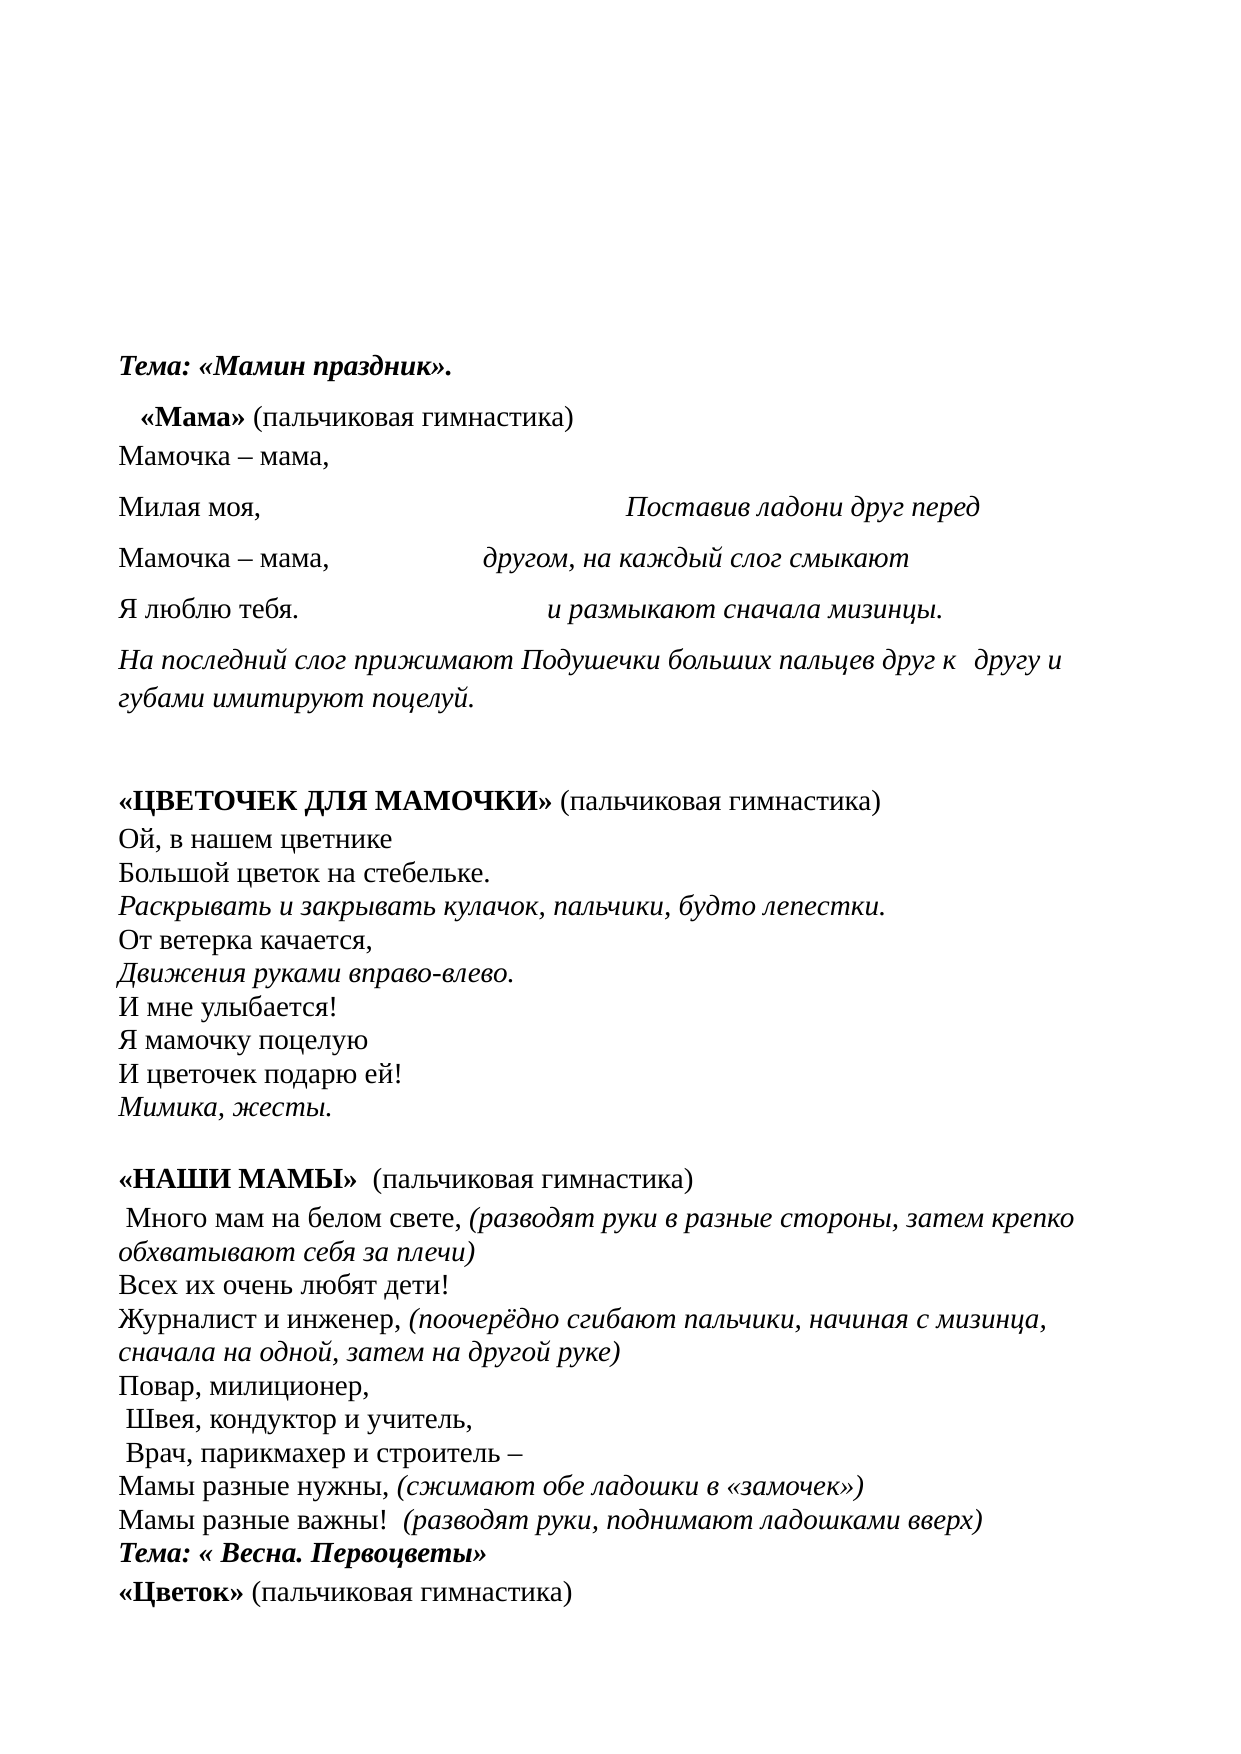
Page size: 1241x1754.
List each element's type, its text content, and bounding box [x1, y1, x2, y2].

text На последний слог прижимают Подушечки больших пальцев друг к другу и губами имитируют поцелуй. [118, 642, 1152, 714]
text И цветочек подарю ей! [118, 1056, 1152, 1089]
text Движения руками вправо-влево. [118, 955, 1152, 989]
text Я люблю тебя. и размыкают сначала мизинцы. [118, 591, 1152, 624]
text Много мам на белом свете, (разводят руки в разные стороны, затем крепко обхватывают себя за плечи) [118, 1200, 1152, 1267]
text Всех их очень любят дети! [118, 1267, 1152, 1301]
text «ЦВЕТОЧЕК ДЛЯ МАМОЧКИ» (пальчиковая гимнастика) [118, 783, 1152, 816]
text Тема: «Мамин праздник». [118, 348, 1152, 382]
text Я мамочку поцелую [118, 1022, 1152, 1056]
text И мне улыбается! [118, 989, 1152, 1022]
text Мамы разные нужны, (сжимают обе ладошки в «замочек») [118, 1468, 1152, 1502]
text «НАШИ МАМЫ» (пальчиковая гимнастика) [118, 1162, 1152, 1195]
text Мамочка – мама, [118, 438, 1152, 471]
text Мамочка – мама, другом, на каждый слог смыкают [118, 540, 1152, 573]
text Мимика, жесты. [118, 1089, 1152, 1123]
text От ветерка качается, [118, 922, 1152, 955]
text Швея, кондуктор и учитель, [118, 1401, 1152, 1435]
text Большой цветок на стебельке. [118, 855, 1152, 888]
text Раскрывать и закрывать кулачок, пальчики, будто лепестки. [118, 888, 1152, 922]
text Повар, милиционер, [118, 1368, 1152, 1401]
text Мамы разные важны! (разводят руки, поднимают ладошками вверх) [118, 1502, 1152, 1536]
text «Цветок» (пальчиковая гимнастика) [118, 1574, 1152, 1608]
text Милая моя, Поставив ладони друг перед [118, 489, 1152, 522]
text Журналист и инженер, (поочерёдно сгибают пальчики, начиная с мизинца, сначала на одной, затем на другой руке) [118, 1301, 1152, 1368]
text Ой, в нашем цветнике [118, 821, 1152, 855]
text «Мама» (пальчиковая гимнастика) [118, 399, 1152, 433]
text [118, 118, 1152, 190]
text Тема: « Весна. Первоцветы» [118, 1536, 1152, 1569]
text Врач, парикмахер и строитель – [118, 1435, 1152, 1468]
